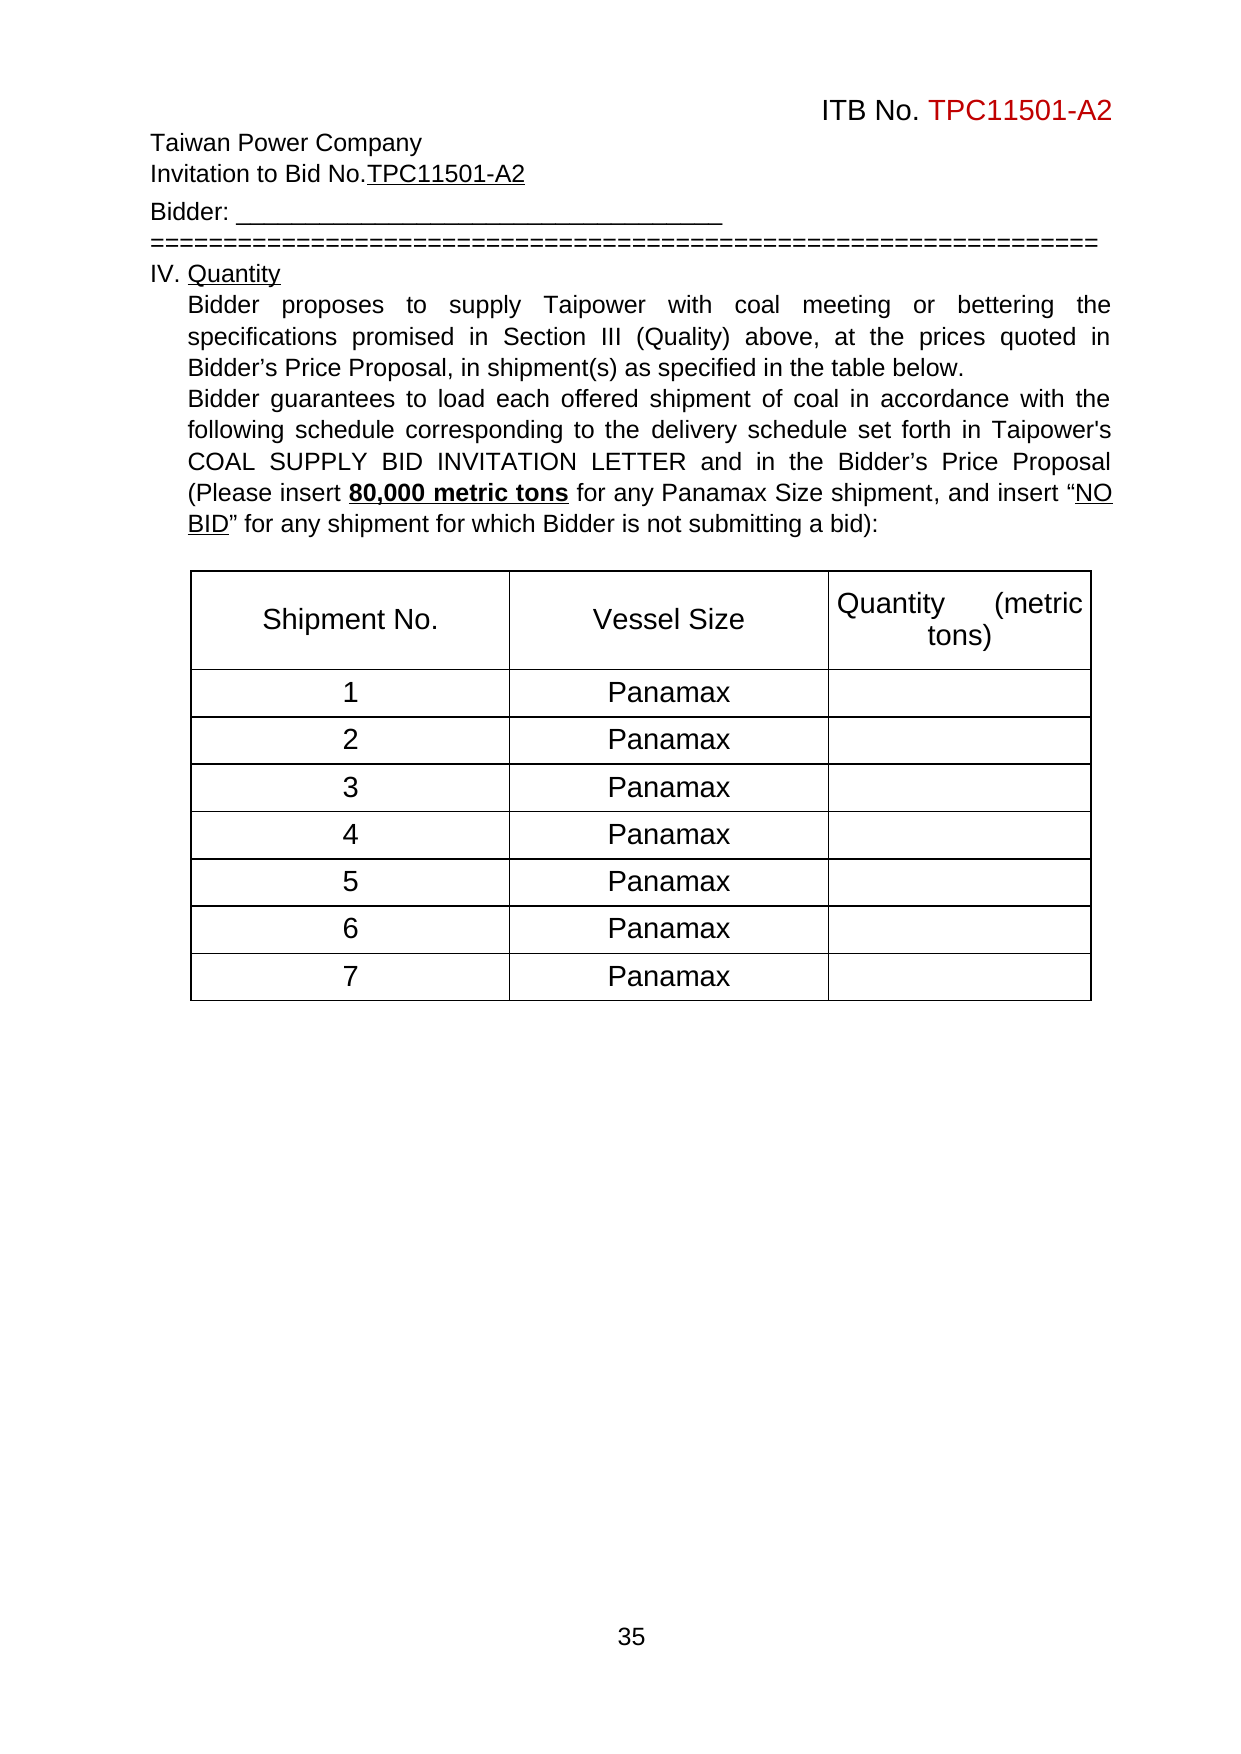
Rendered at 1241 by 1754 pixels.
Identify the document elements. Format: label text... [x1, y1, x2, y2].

table_cell [829, 860, 1090, 905]
text ================================================================= [150, 226, 1113, 257]
table_cell 7 [192, 954, 509, 1000]
text IV. Quantity [150, 257, 1113, 289]
table_cell Panamax [510, 860, 828, 905]
table_header Quantity (metric tons) [829, 572, 1090, 669]
table_cell Panamax [510, 954, 828, 1000]
table_cell [829, 907, 1090, 952]
text Bidder: ___________________________________ [150, 189, 1113, 226]
table_cell 1 [192, 670, 509, 716]
table_cell Panamax [510, 812, 828, 858]
table_header Vessel Size [510, 572, 828, 669]
table_cell 3 [192, 765, 509, 811]
table_cell Panamax [510, 907, 828, 952]
table_cell Panamax [510, 765, 828, 811]
table_cell [829, 670, 1090, 716]
table_cell 5 [192, 860, 509, 905]
table_header Shipment No. [192, 572, 509, 669]
table_cell 4 [192, 812, 509, 858]
table_cell Panamax [510, 718, 828, 763]
text Taiwan Power Company [150, 126, 1154, 157]
table_cell [829, 812, 1090, 858]
table_cell [829, 718, 1090, 763]
table_cell [829, 954, 1090, 1000]
text Bidder guarantees to load each offered shipment of coal in accordance with the following schedule corresponding to the delivery schedule set forth in Taipower's COAL SUPPLY BID INVITATION LETTER and in the Bidder’s Price Proposal (Please insert 80,000 metric tons for any Panamax Size shipment, and insert “NO BID” for any shipment for which Bidder is not submitting a bid): [187, 382, 1113, 539]
table_cell 6 [192, 907, 509, 952]
table_cell Panamax [510, 670, 828, 716]
table_cell 2 [192, 718, 509, 763]
text Bidder proposes to supply Taipower with coal meeting or bettering the specifications promised in Section III (Quality) above, at the prices quoted in Bidder’s Price Proposal, in shipment(s) as specified in the table below. [187, 289, 1113, 382]
text Invitation to Bid No.TPC11501-A2 [150, 157, 1113, 189]
table_cell [829, 765, 1090, 811]
